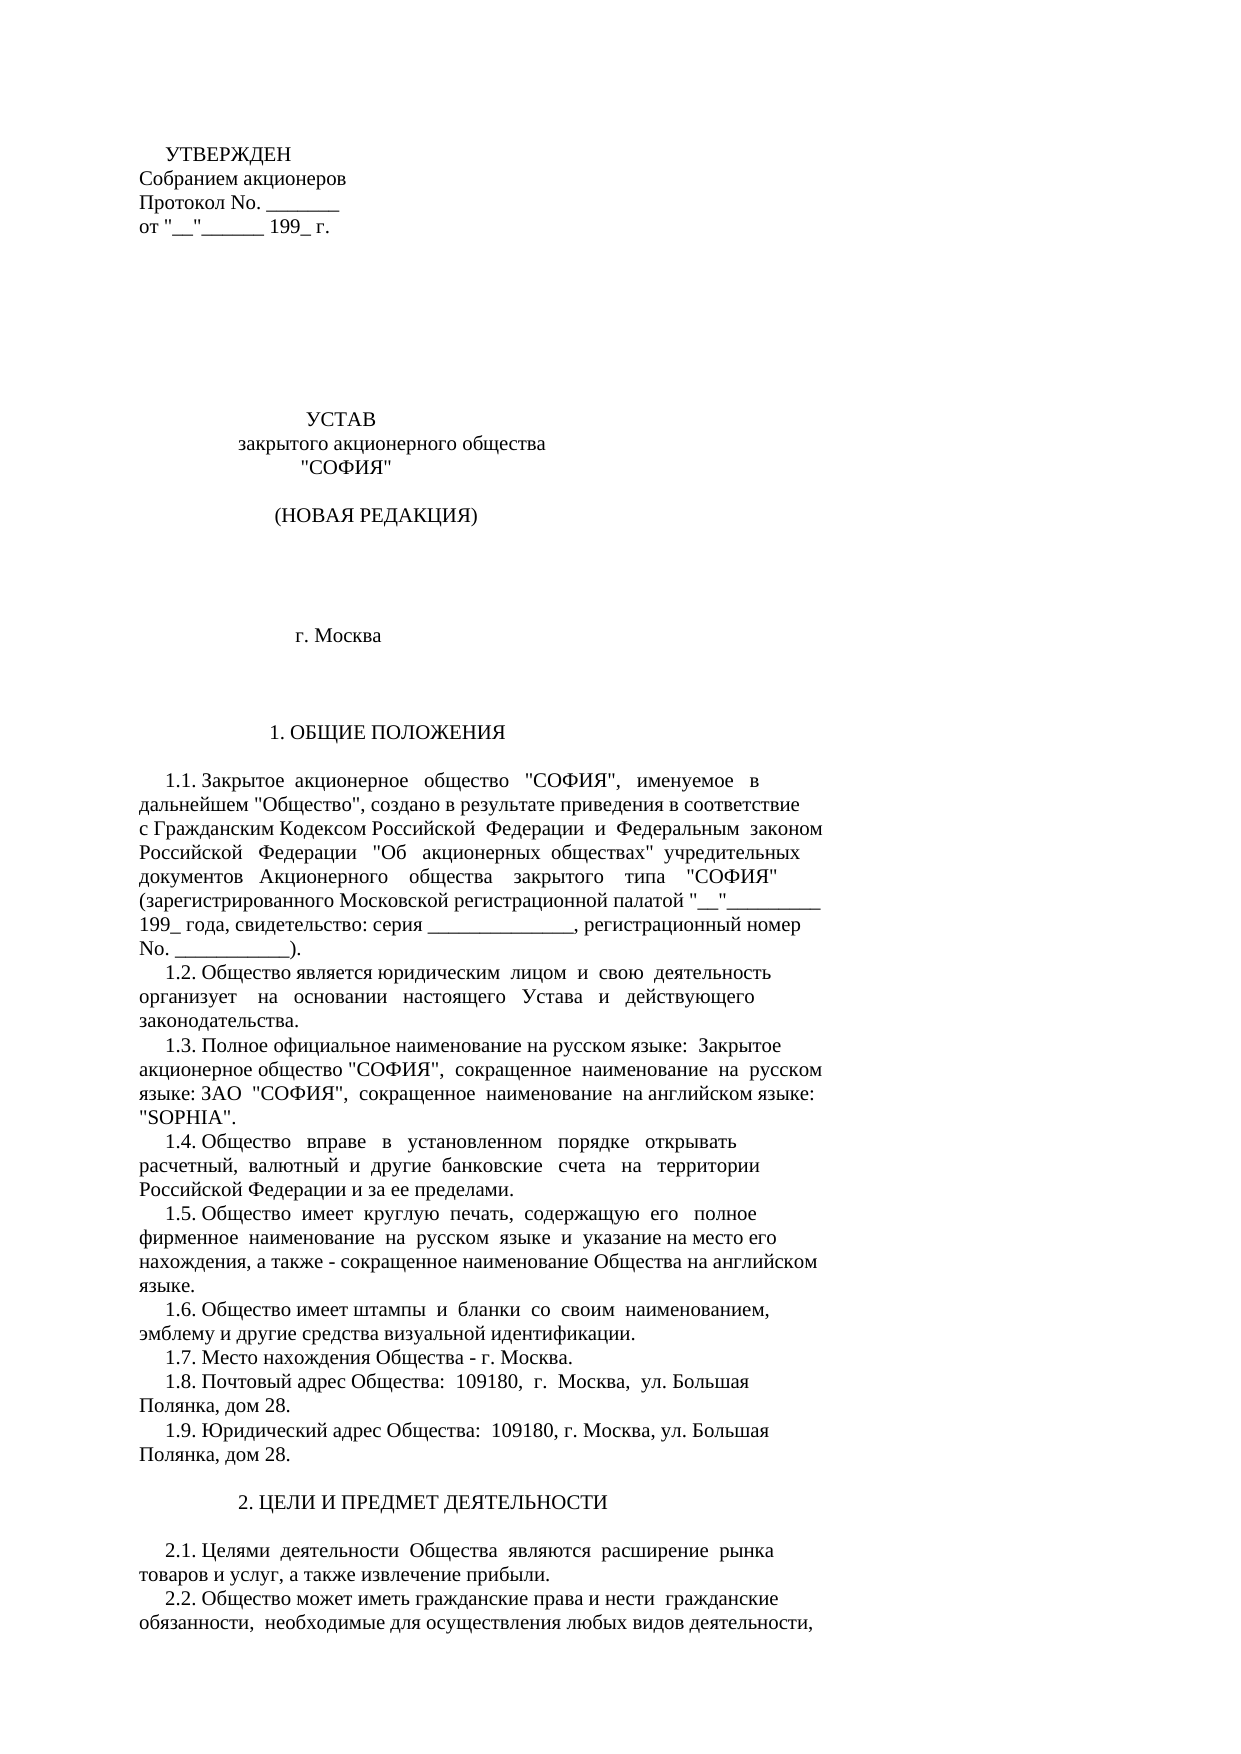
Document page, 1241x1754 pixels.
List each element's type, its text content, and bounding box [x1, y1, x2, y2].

text документов Акционерного общества закрытого типа "СОФИЯ" [118, 864, 1122, 888]
text (НОВАЯ РЕДАКЦИЯ) [118, 503, 1122, 527]
text г. Москва [118, 623, 1122, 647]
text дальнейшем "Общество", создано в результате приведения в соответствие [118, 792, 1122, 816]
text 1.6. Общество имеет штампы и бланки со своим наименованием, [118, 1297, 1122, 1321]
text фирменное наименование на русском языке и указание на место его [118, 1225, 1122, 1249]
text Собранием акционеров [118, 166, 1122, 190]
text Полянка, дом 28. [118, 1393, 1122, 1417]
text языке. [118, 1273, 1122, 1297]
text с Гражданским Кодексом Российской Федерации и Федеральным законом [118, 816, 1122, 840]
text Российской Федерации и за ее пределами. [118, 1177, 1122, 1201]
text (зарегистрированного Московской регистрационной палатой "__"_________ [118, 888, 1122, 912]
text закрытого акционерного общества [118, 431, 1122, 455]
text 199_ года, свидетельство: серия ______________, регистрационный номер [118, 912, 1122, 936]
text 2.1. Целями деятельности Общества являются расширение рынка [118, 1538, 1122, 1562]
text 2.2. Общество может иметь гражданские права и нести гражданские [118, 1586, 1122, 1610]
text эмблему и другие средства визуальной идентификации. [118, 1321, 1122, 1345]
text обязанности, необходимые для осуществления любых видов деятельности, [118, 1610, 1122, 1634]
text 1.1. Закрытое акционерное общество "СОФИЯ", именуемое в [118, 768, 1122, 792]
text Российской Федерации "Об акционерных обществах" учредительных [118, 840, 1122, 864]
text 1.4. Общество вправе в установленном порядке открывать [118, 1129, 1122, 1153]
text "SOPHIA". [118, 1105, 1122, 1129]
text 2. ЦЕЛИ И ПРЕДМЕТ ДЕЯТЕЛЬНОСТИ [118, 1490, 1122, 1514]
text языке: ЗАО "СОФИЯ", сокращенное наименование на английском языке: [118, 1081, 1122, 1105]
text 1.2. Общество является юридическим лицом и свою деятельность [118, 960, 1122, 984]
text УТВЕРЖДЕН [118, 142, 1122, 166]
text 1.8. Почтовый адрес Общества: 109180, г. Москва, ул. Большая [118, 1369, 1122, 1393]
text товаров и услуг, а также извлечение прибыли. [118, 1562, 1122, 1586]
text Полянка, дом 28. [118, 1442, 1122, 1466]
text "СОФИЯ" [118, 455, 1122, 479]
text расчетный, валютный и другие банковские счета на территории [118, 1153, 1122, 1177]
text организует на основании настоящего Устава и действующего [118, 984, 1122, 1008]
text нахождения, а также - сокращенное наименование Общества на английском [118, 1249, 1122, 1273]
text от "__"______ 199_ г. [118, 214, 1122, 238]
text УСТАВ [118, 407, 1122, 431]
text Протокол Nо. _______ [118, 190, 1122, 214]
text Nо. ___________). [118, 936, 1122, 960]
text законодательства. [118, 1008, 1122, 1032]
text 1.9. Юридический адрес Общества: 109180, г. Москва, ул. Большая [118, 1417, 1122, 1442]
text акционерное общество "СОФИЯ", сокращенное наименование на русском [118, 1057, 1122, 1081]
text 1.3. Полное официальное наименование на русском языке: Закрытое [118, 1032, 1122, 1057]
text 1.5. Общество имеет круглую печать, содержащую его полное [118, 1201, 1122, 1225]
text 1. ОБЩИЕ ПОЛОЖЕНИЯ [118, 720, 1122, 744]
text 1.7. Место нахождения Общества - г. Москва. [118, 1345, 1122, 1369]
